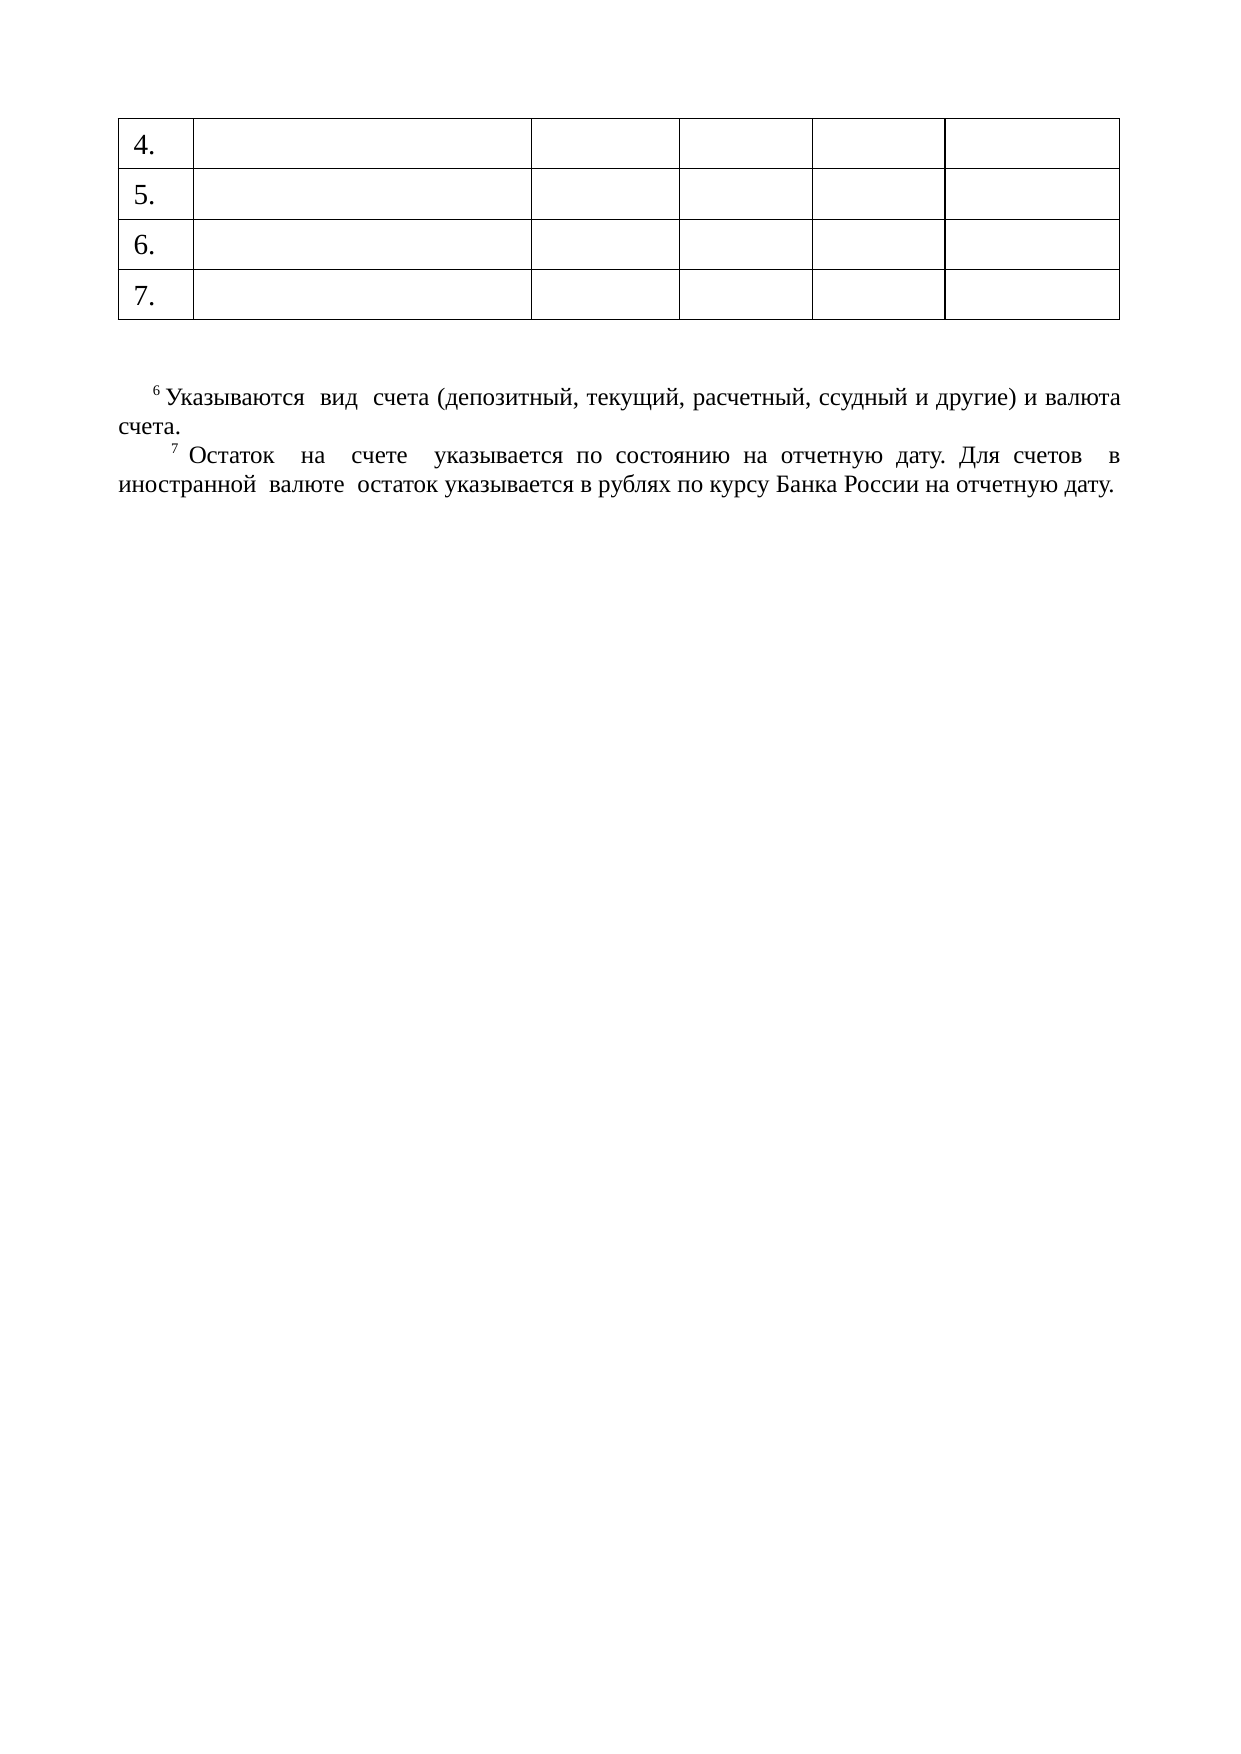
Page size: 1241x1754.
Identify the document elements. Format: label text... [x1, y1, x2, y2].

table_cell [532, 169, 679, 218]
table_cell [813, 119, 944, 168]
table_cell [946, 169, 1119, 218]
text 6 Указываются вид счета (депозитный, текущий, расчетный, ссудный и другие) и валюта счета. [118, 378, 1122, 440]
table_cell 5. [119, 169, 193, 218]
table_cell [946, 119, 1119, 168]
table_cell [532, 119, 679, 168]
table_cell [194, 270, 531, 319]
table_cell [813, 169, 944, 218]
table_cell 4. [119, 119, 193, 168]
table_cell [946, 270, 1119, 319]
table_cell [194, 169, 531, 218]
table_cell 7. [119, 270, 193, 319]
table_cell [813, 270, 944, 319]
table_cell [532, 270, 679, 319]
table_cell [680, 119, 812, 168]
table_cell [946, 220, 1119, 269]
table_cell [813, 220, 944, 269]
table_cell [194, 119, 531, 168]
table_cell [680, 169, 812, 218]
text 7 Остаток на счете указывается по состоянию на отчетную дату. Для счетов в иностранной валюте остаток указывается в рублях по курсу Банка России на отчетную дату. [118, 440, 1122, 497]
table_cell 6. [119, 220, 193, 269]
table_cell [194, 220, 531, 269]
table_cell [680, 270, 812, 319]
table_cell [532, 220, 679, 269]
table_cell [680, 220, 812, 269]
